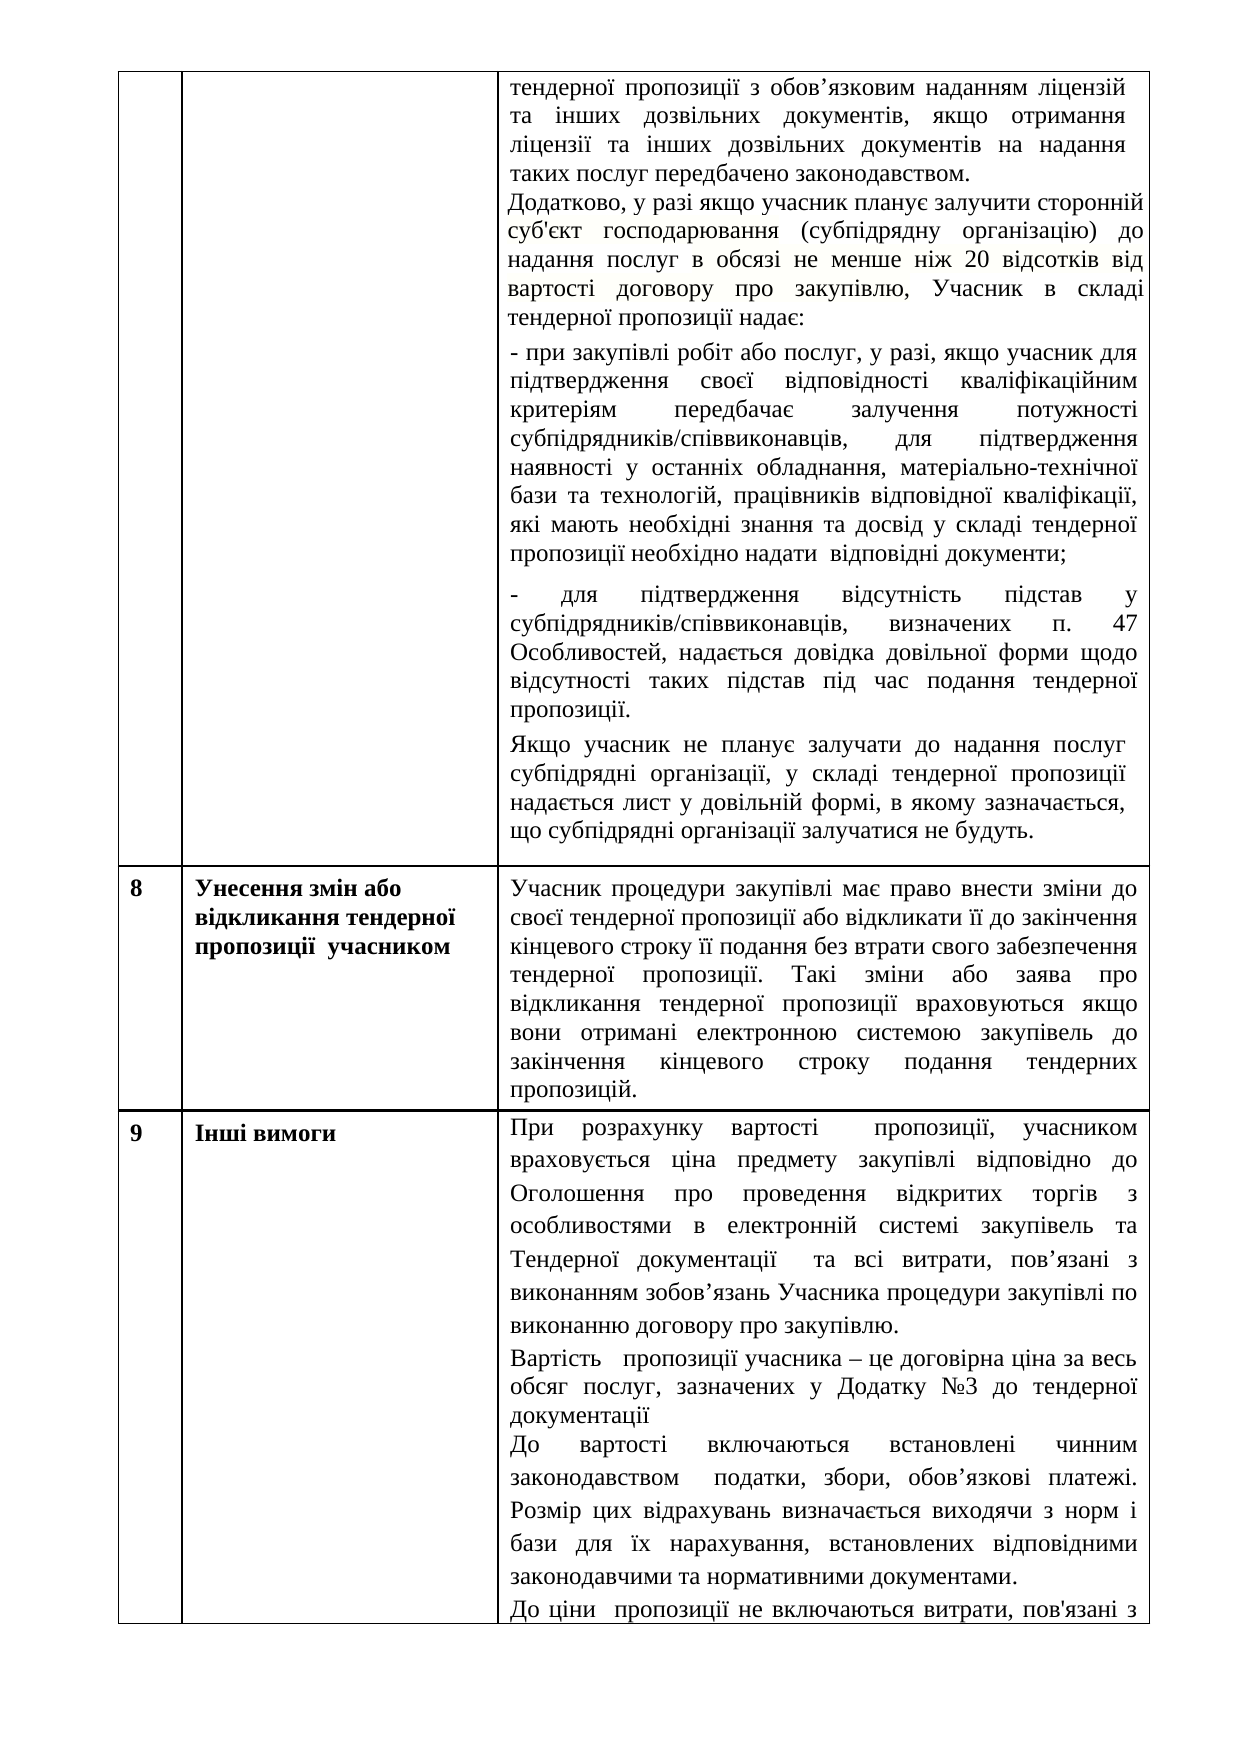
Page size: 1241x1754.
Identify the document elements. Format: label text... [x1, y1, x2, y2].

table_cell 9 [119, 1112, 181, 1623]
table_cell Інші вимоги [183, 1112, 497, 1623]
table_cell тендерної пропозиції з обов’язковим наданням ліцензій та інших дозвільних документів, якщо отримання ліцензії та інших дозвільних документів на надання таких послуг передбачено законодавством. Додатково, у разі якщо учасник планує залучити сторонній суб'єкт господарювання (субпідрядну організацію) до надання послуг в обсязі не менше ніж 20 відсотків від вартості договору про закупівлю, Учасник в складі тендерної пропозиції надає: - при закупівлі робіт або послуг, у разі, якщо учасник для підтвердження своєї відповідності кваліфікаційним критеріям передбачає залучення потужності субпідрядників/співвиконавців, для підтвердження наявності у останніх обладнання, матеріально-технічної бази та технологій, працівників відповідної кваліфікації, які мають необхідні знання та досвід у складі тендерної пропозиції необхідно надати відповідні документи; - для підтвердження відсутність підстав у субпідрядників/співвиконавців, визначених п. 47 Особливостей, надається довідка довільної форми щодо відсутності таких підстав під час подання тендерної пропозиції. Якщо учасник не планує залучати до надання послуг субпідрядні організації, у складі тендерної пропозиції надається лист у довільній формі, в якому зазначається, що субпідрядні організації залучатися не будуть. [499, 72, 1149, 865]
table_cell [183, 72, 497, 865]
table_cell Учасник процедури закупівлі має право внести зміни до своєї тендерної пропозиції або відкликати її до закінчення кінцевого строку її подання без втрати свого забезпечення тендерної пропозиції. Такі зміни або заява про відкликання тендерної пропозиції враховуються якщо вони отримані електронною системою закупівель до закінчення кінцевого строку подання тендерних пропозицій. [499, 867, 1149, 1109]
table_cell Унесення змін або відкликання тендерної пропозиції учасником [183, 867, 497, 1109]
table_cell При розрахунку вартості пропозиції, учасником враховується ціна предмету закупівлі відповідно до Оголошення про проведення відкритих торгів з особливостями в електронній системі закупівель та Тендерної документації та всі витрати, пов’язані з виконанням зобов’язань Учасника процедури закупівлі по виконанню договору про закупівлю. Вартість пропозиції учасника – це договірна ціна за весь обсяг послуг, зазначених у Додатку №3 до тендерної документації До вартості включаються встановлені чинним законодавством податки, збори, обов’язкові платежі. Розмір цих відрахувань визначається виходячи з норм і бази для їх нарахування, встановлених відповідними законодавчими та нормативними документами. До ціни пропозиції не включаються витрати, пов'язані з [499, 1112, 1149, 1623]
table_cell [119, 72, 181, 865]
table_cell 8 [119, 867, 181, 1109]
